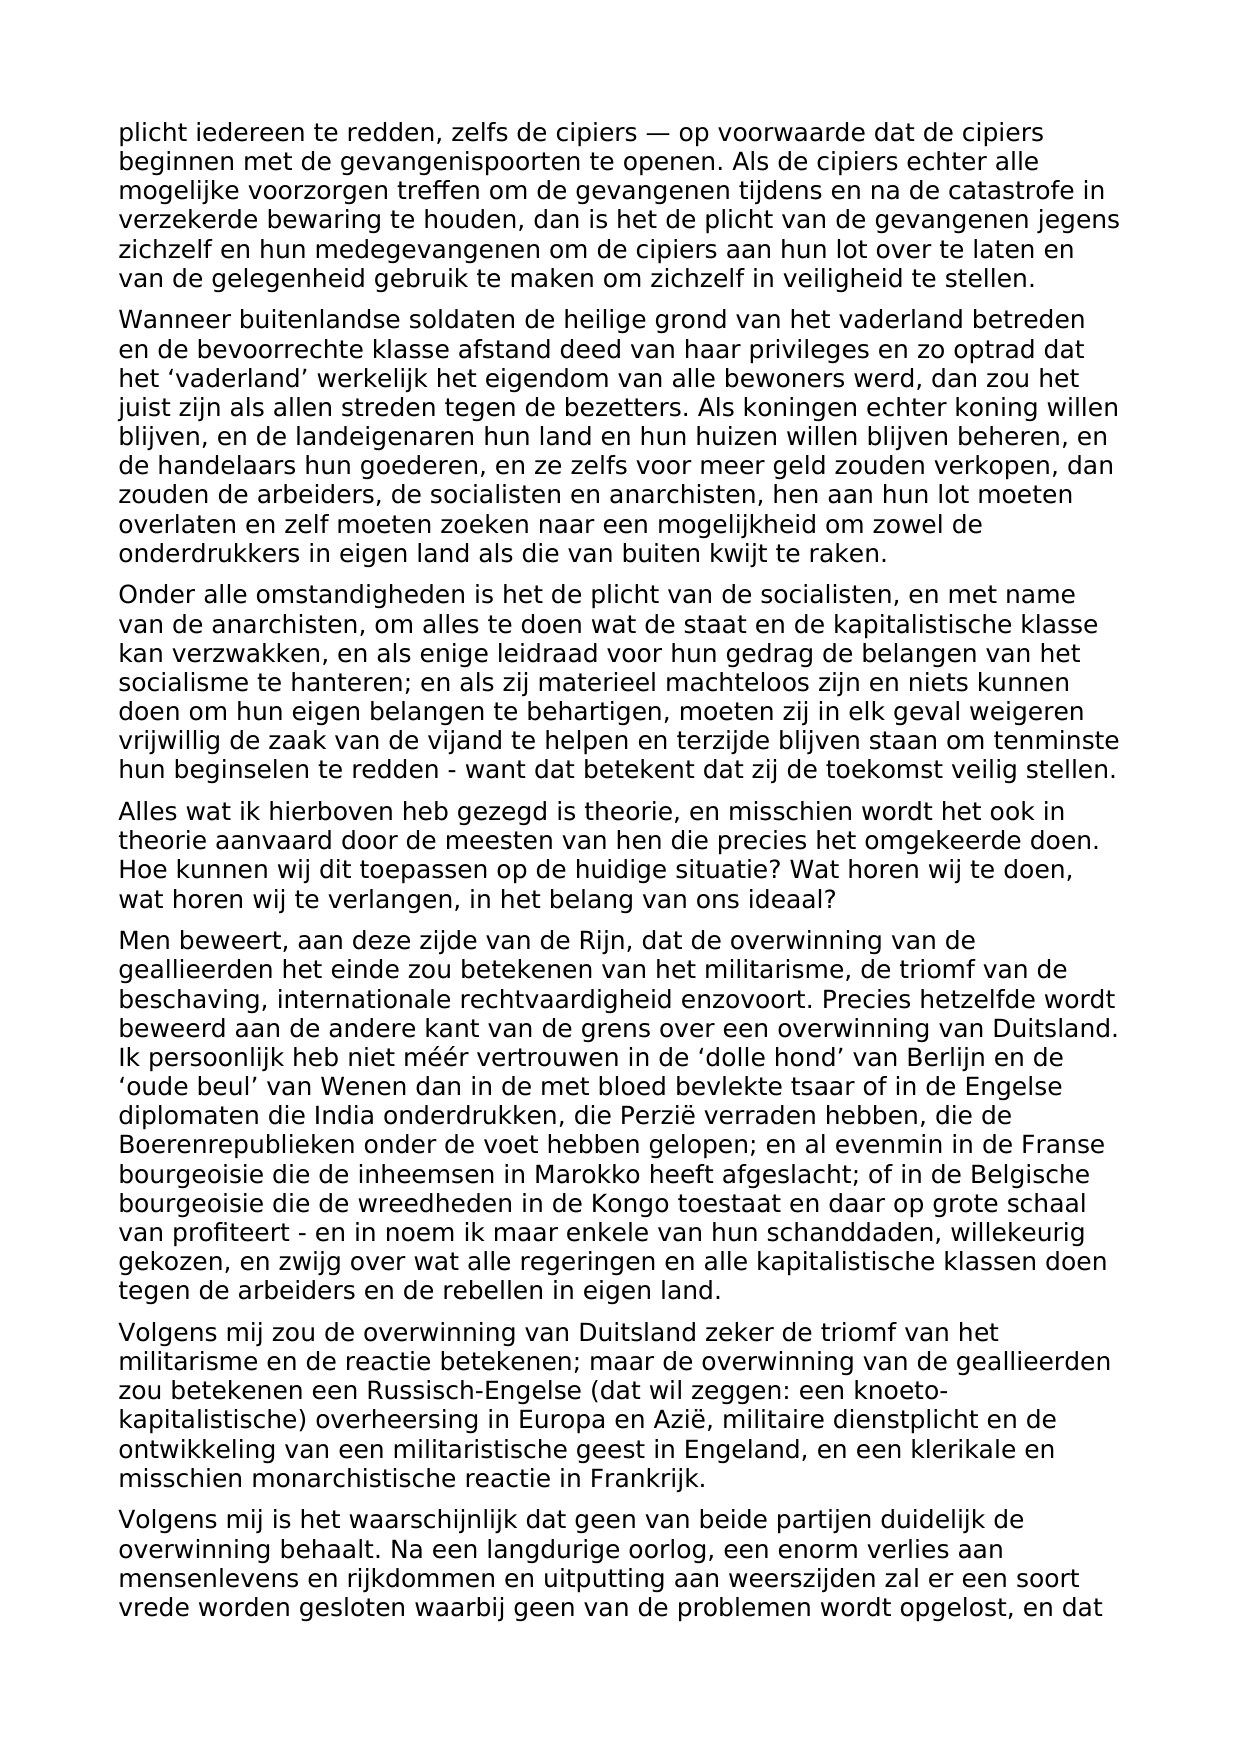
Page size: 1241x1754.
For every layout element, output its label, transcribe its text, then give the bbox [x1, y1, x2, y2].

text Alles wat ik hierboven heb gezegd is theorie, en misschien wordt het ook in theorie aanvaard door de meesten van hen die precies het omgekeerde doen. Hoe kunnen wij dit toepassen op de huidige situatie? Wat horen wij te doen, wat horen wij te verlangen, in het belang van ons ideaal? [118, 797, 1122, 914]
text Volgens mij is het waarschijnlijk dat geen van beide partijen duidelijk de overwinning behaalt. Na een langdurige oorlog, een enorm verlies aan mensenlevens en rijkdommen en uitputting aan weerszijden zal er een soort vrede worden gesloten waarbij geen van de problemen wordt opgelost, en dat [118, 1506, 1122, 1622]
text plicht iedereen te redden, zelfs de cipiers — op voorwaarde dat de cipiers beginnen met de gevangenispoorten te openen. Als de cipiers echter alle mogelijke voorzorgen treffen om de gevangenen tijdens en na de catastrofe in verzekerde bewaring te houden, dan is het de plicht van de gevangenen jegens zichzelf en hun medegevangenen om de cipiers aan hun lot over te laten en van de gelegenheid gebruik te maken om zichzelf in veiligheid te stellen. [118, 118, 1122, 293]
text Volgens mij zou de overwinning van Duitsland zeker de triomf van het militarisme en de reactie betekenen; maar de overwinning van de geallieerden zou betekenen een Russisch-Engelse (dat wil zeggen: een knoeto-kapitalistische) overheersing in Europa en Azië, militaire dienstplicht en de ontwikkeling van een militaristische geest in Engeland, en een klerikale en misschien monarchistische reactie in Frankrijk. [118, 1318, 1122, 1493]
text Wanneer buitenlandse soldaten de heilige grond van het vaderland betreden en de bevoorrechte klasse afstand deed van haar privileges en zo optrad dat het ‘vaderland’ werkelijk het eigendom van alle bewoners werd, dan zou het juist zijn als allen streden tegen de bezetters. Als koningen echter koning willen blijven, en de landeigenaren hun land en hun huizen willen blijven beheren, en de handelaars hun goederen, en ze zelfs voor meer geld zouden verkopen, dan zouden de arbeiders, de socialisten en anarchisten, hen aan hun lot moeten overlaten en zelf moeten zoeken naar een mogelijkheid om zowel de onderdrukkers in eigen land als die van buiten kwijt te raken. [118, 306, 1122, 568]
text Men beweert, aan deze zijde van de Rijn, dat de overwinning van de geallieerden het einde zou betekenen van het militarisme, de triomf van de beschaving, internationale rechtvaardigheid enzovoort. Precies hetzelfde wordt beweerd aan de andere kant van de grens over een overwinning van Duitsland. Ik persoonlijk heb niet méér vertrouwen in de ‘dolle hond’ van Berlijn en de ‘oude beul’ van Wenen dan in de met bloed bevlekte tsaar of in de Engelse diplomaten die India onderdrukken, die Perzië verraden hebben, die de Boerenrepublieken onder de voet hebben gelopen; en al evenmin in de Franse bourgeoisie die de inheemsen in Marokko heeft afgeslacht; of in de Belgische bourgeoisie die de wreedheden in de Kongo toestaat en daar op grote schaal van profiteert - en in noem ik maar enkele van hun schanddaden, willekeurig gekozen, en zwijg over wat alle regeringen en alle kapitalistische klassen doen tegen de arbeiders en de rebellen in eigen land. [118, 926, 1122, 1306]
text Onder alle omstandigheden is het de plicht van de socialisten, en met name van de anarchisten, om alles te doen wat de staat en de kapitalistische klasse kan verzwakken, en als enige leidraad voor hun gedrag de belangen van het socialisme te hanteren; en als zij materieel machteloos zijn en niets kunnen doen om hun eigen belangen te behartigen, moeten zij in elk geval weigeren vrijwillig de zaak van de vijand te helpen en terzijde blijven staan om tenminste hun beginselen te redden - want dat betekent dat zij de toekomst veilig stellen. [118, 581, 1122, 785]
